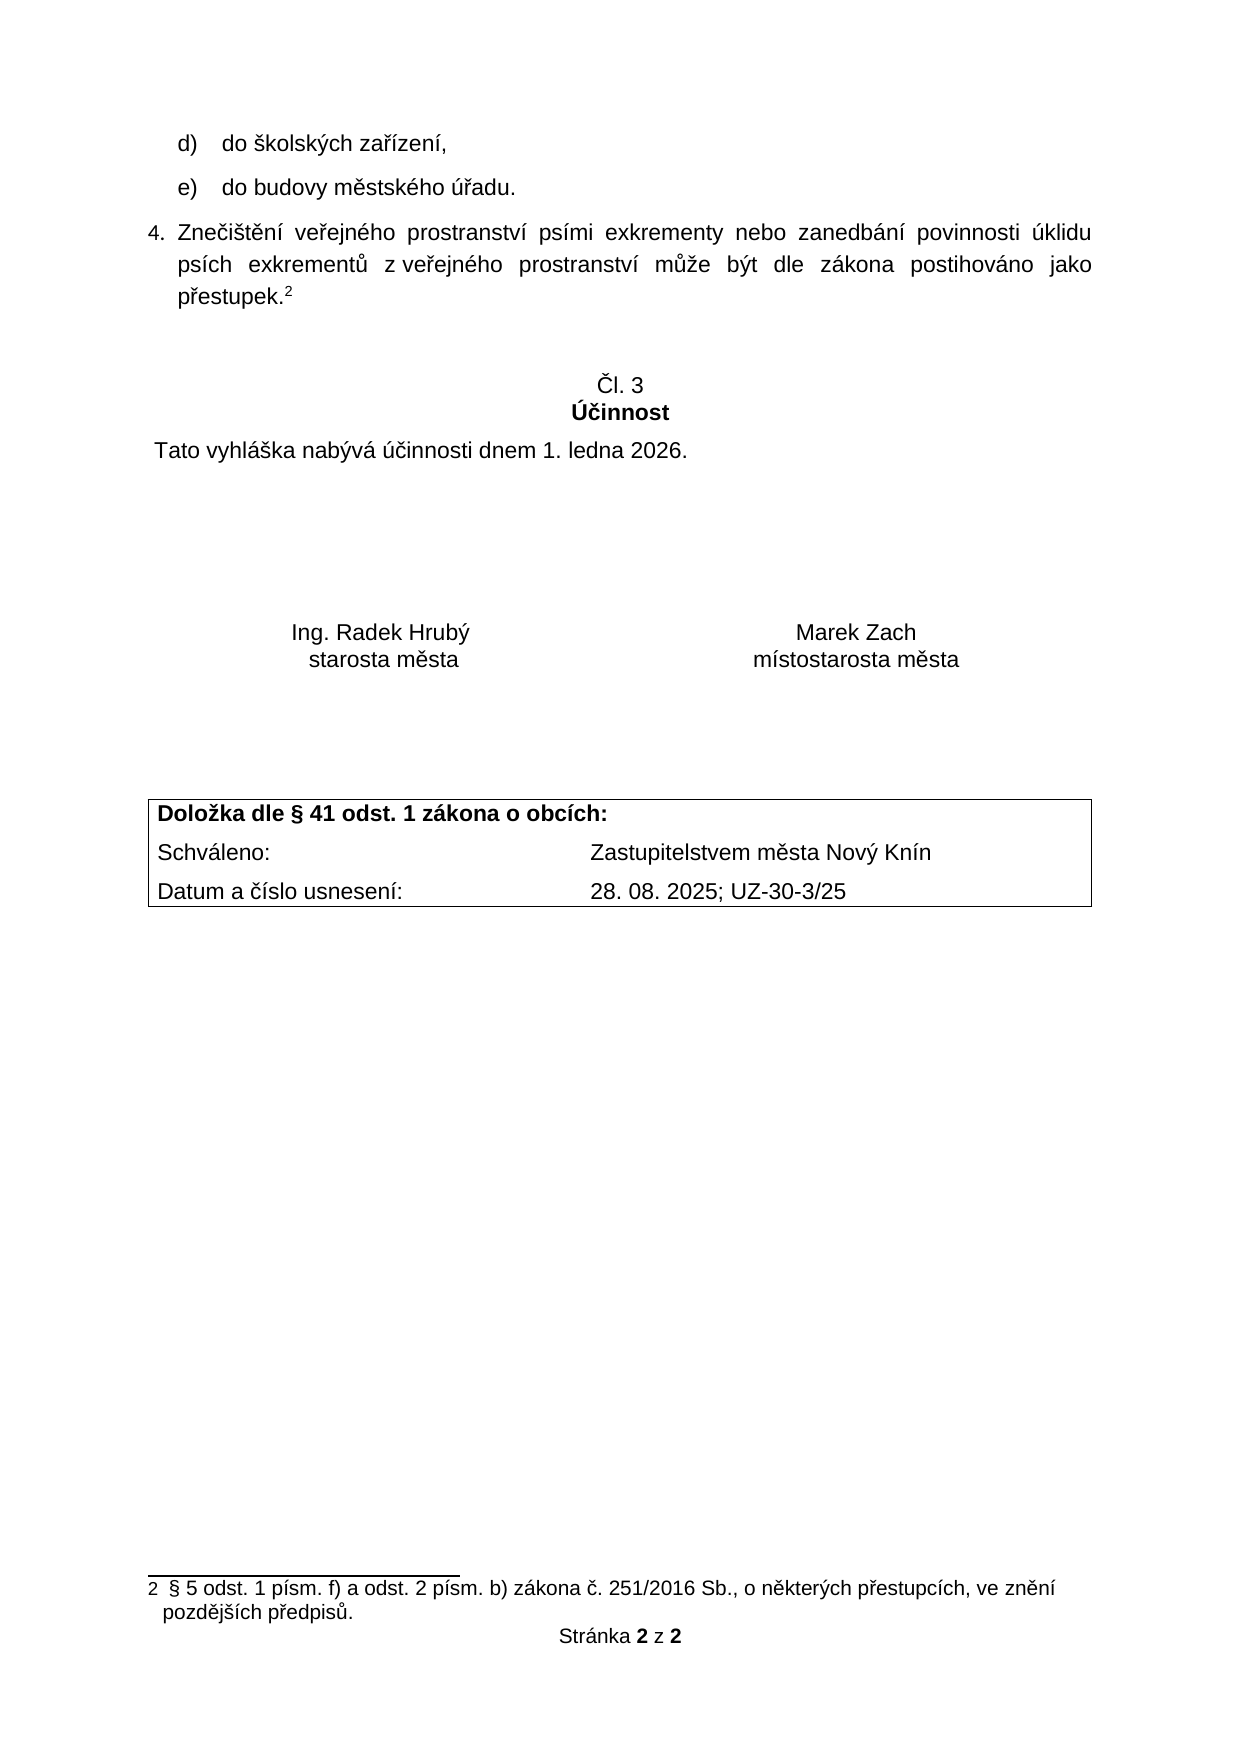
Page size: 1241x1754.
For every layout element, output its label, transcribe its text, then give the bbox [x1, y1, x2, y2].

list do školských zařízení, [177, 130, 1092, 156]
text Schváleno: Zastupitelstvem města Nový Knín [149, 838, 1091, 865]
list § 5 odst. 1 písm. f) a odst. 2 písm. b) zákona č. 251/2016 Sb., o některých přestupcích, ve znění pozdějších předpisů. [148, 1576, 1092, 1624]
table_cell místostarosta města [620, 646, 1092, 684]
text Doložka dle § 41 odst. 1 zákona o obcích: [149, 800, 1091, 826]
table_header Ing. Radek Hrubý [148, 619, 619, 646]
table_cell starosta města [148, 646, 619, 684]
text Tato vyhláška nabývá účinnosti dnem 1. ledna 2026. [148, 437, 1092, 464]
list do budovy městského úřadu. [177, 174, 1092, 200]
text Účinnost [148, 399, 1092, 425]
list Znečištění veřejného prostranství psími exkrementy nebo zanedbání povinnosti úklidu psích exkrementů z veřejného prostranství může být dle zákona postihováno jako přestupek. [148, 218, 1092, 309]
text Čl. 3 [148, 372, 1092, 399]
table_header Marek Zach [620, 619, 1092, 646]
text Datum a číslo usnesení: 28. 08. 2025; UZ-30-3/25 [149, 877, 1091, 906]
